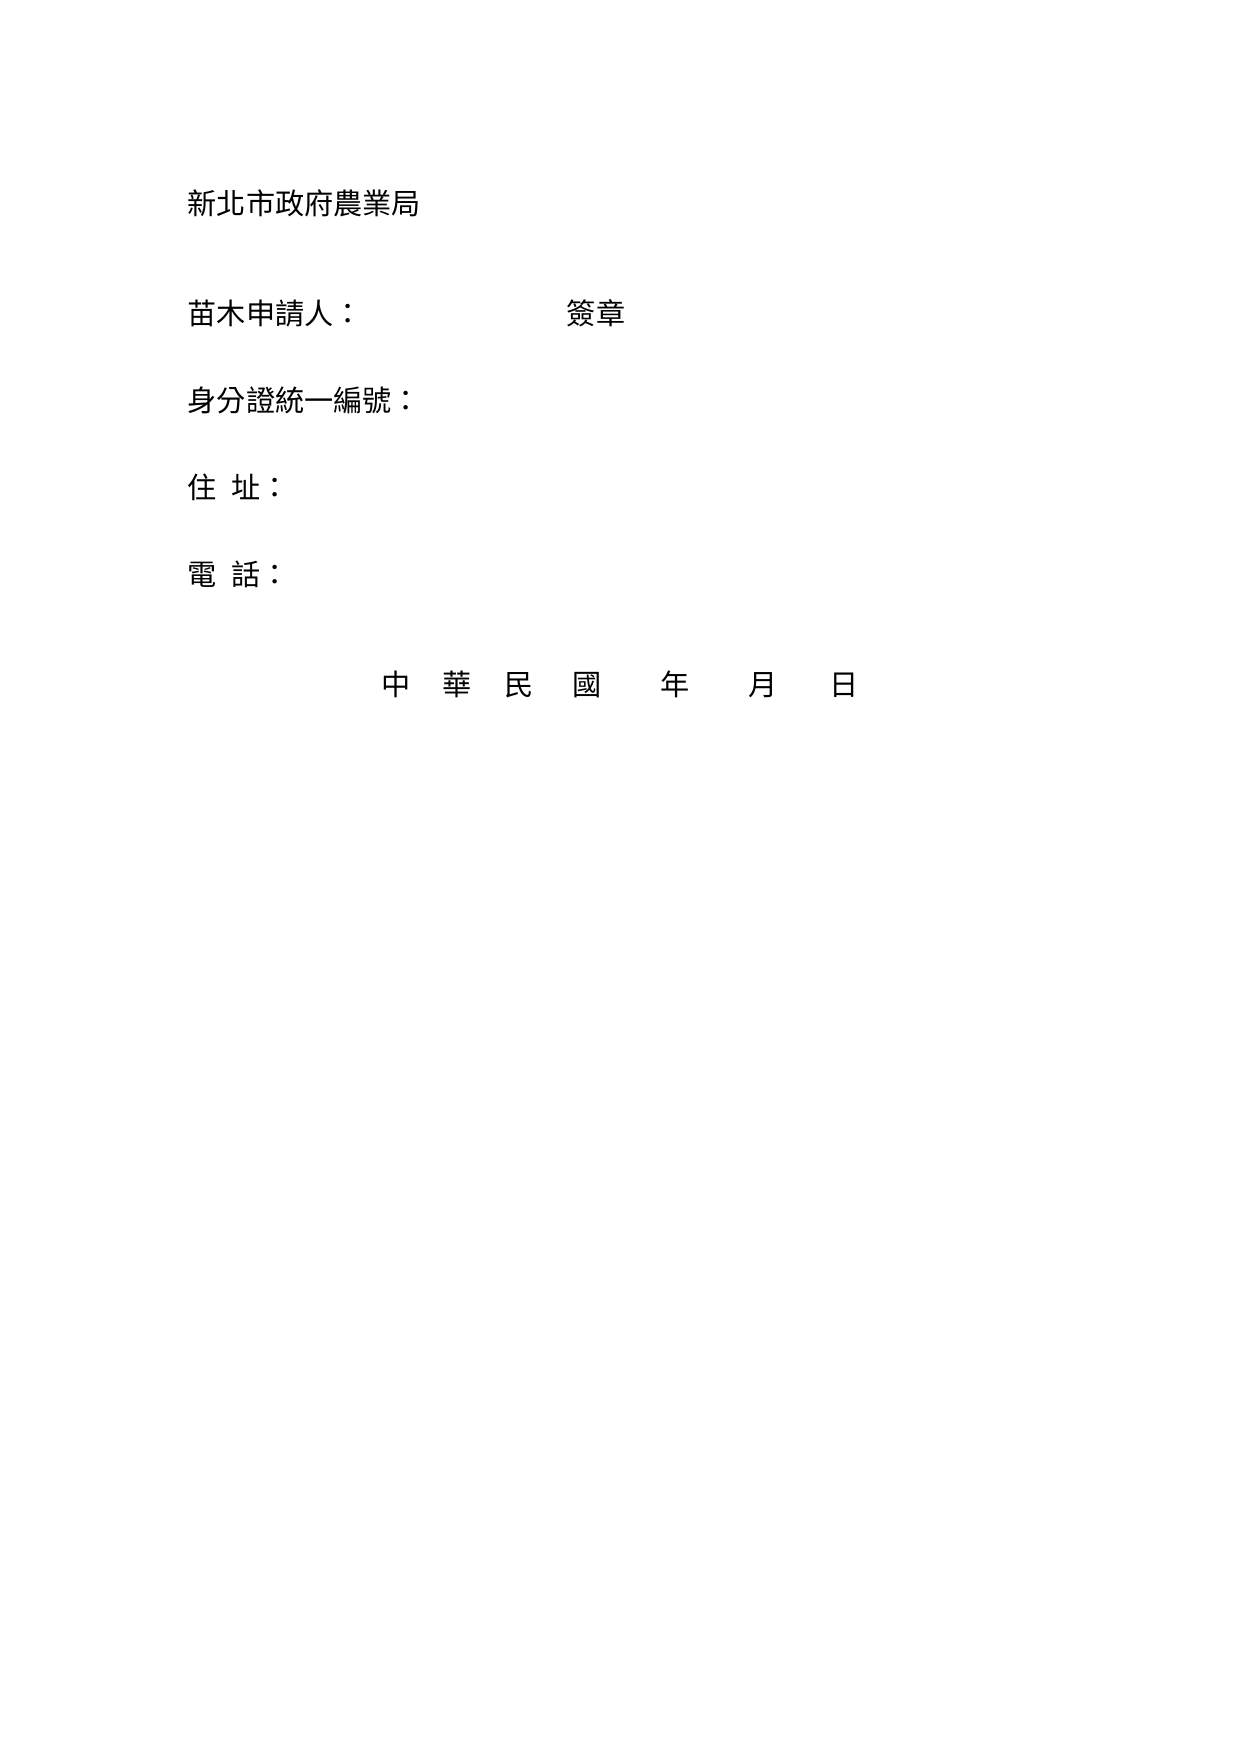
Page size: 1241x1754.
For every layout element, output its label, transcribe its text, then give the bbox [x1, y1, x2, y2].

text 住 址： [187, 448, 1053, 523]
text 電 話： [187, 535, 1053, 610]
text 新北市政府農業局 [187, 164, 1053, 239]
text 中 華 民 國 年 月 日 [187, 645, 1053, 720]
text 身分證統一編號： [187, 361, 1053, 436]
text 苗木申請人： 簽章 [187, 274, 1053, 349]
